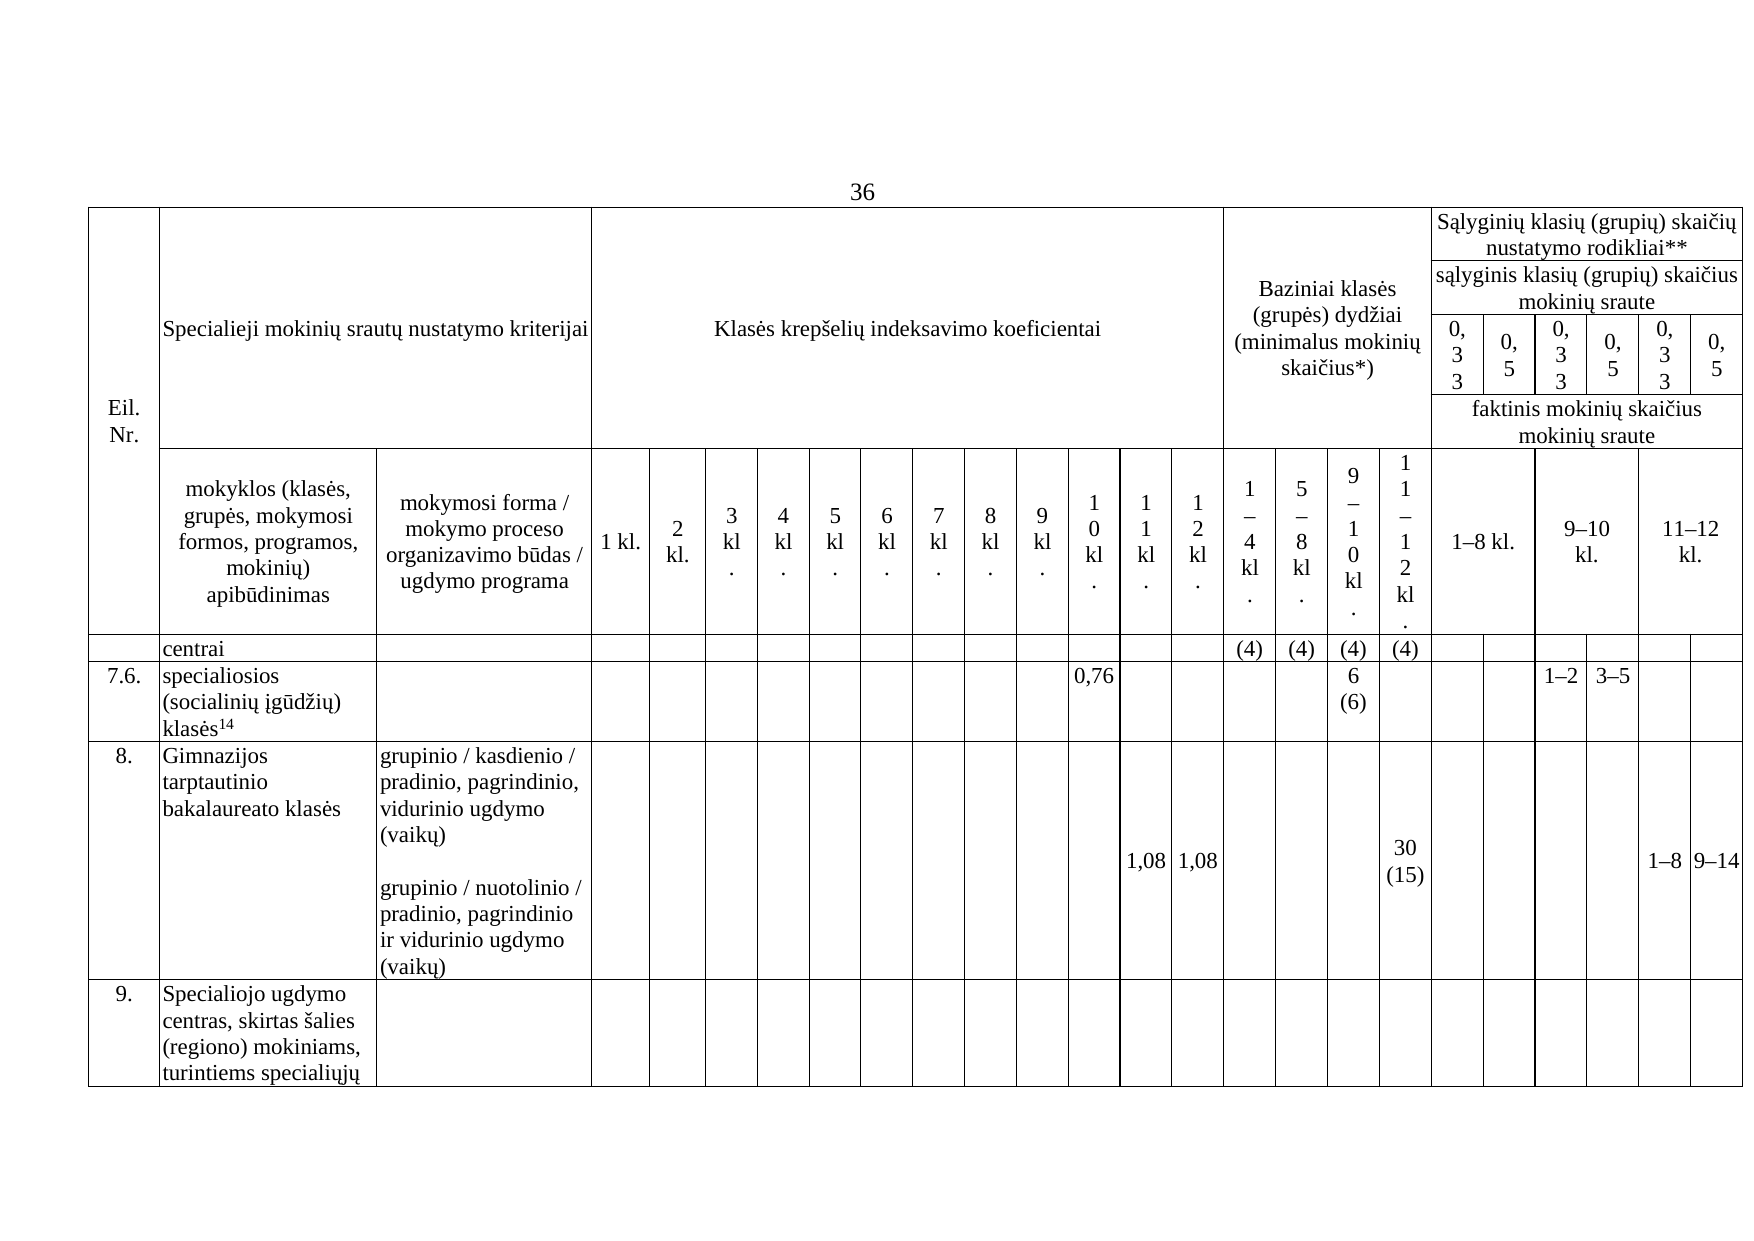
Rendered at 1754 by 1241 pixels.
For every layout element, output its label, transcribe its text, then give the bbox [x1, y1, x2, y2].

table_cell [810, 635, 860, 661]
table_cell 0,5 [1587, 315, 1638, 394]
table_cell [861, 635, 912, 661]
table_cell 1–4 kl. [1224, 449, 1275, 633]
table_header Sąlyginių klasių (grupių) skaičių nustatymo rodikliai** [1432, 208, 1742, 260]
table_cell [1484, 662, 1534, 741]
table_cell specialiosios (socialinių įgūdžių) klasės14 [160, 662, 376, 741]
table_cell Gimnazijos tarptautinio bakalaureato klasės [160, 742, 376, 979]
table_cell [1587, 980, 1638, 1086]
table_cell [592, 742, 649, 979]
table_cell [706, 980, 757, 1086]
table_cell 0,33 [1432, 315, 1483, 394]
table_cell [1432, 980, 1483, 1086]
table_cell 9–14 [1691, 742, 1742, 979]
table_cell 1–2 [1536, 662, 1586, 741]
table_cell 3–5 [1587, 662, 1638, 741]
table_cell [1639, 980, 1690, 1086]
table_cell 7 kl. [913, 449, 964, 633]
table_cell [89, 635, 159, 661]
table_cell Specialiojo ugdymo centras, skirtas šalies (regiono) mokiniams, turintiems specialiųjų [160, 980, 376, 1086]
table_cell [1691, 635, 1742, 661]
table_header Specialieji mokinių srautų nustatymo kriterijai [160, 208, 591, 448]
table_cell 7.6. [89, 662, 159, 741]
table_cell 9. [89, 980, 159, 1086]
table_cell [592, 635, 649, 661]
table_cell centrai [160, 635, 376, 661]
table_cell [965, 742, 1016, 979]
table_cell [1276, 742, 1327, 979]
table_cell [1587, 635, 1638, 661]
table_cell [706, 662, 757, 741]
table_cell 6 (6) [1328, 662, 1379, 741]
table_cell [706, 635, 757, 661]
table_cell [913, 662, 964, 741]
table_cell [1276, 662, 1327, 741]
table_cell 1,08 [1121, 742, 1171, 979]
table_cell 1,08 [1172, 742, 1223, 979]
table_cell [810, 662, 860, 741]
table_cell 0,76 [1069, 662, 1119, 741]
table_cell [1017, 635, 1068, 661]
table_cell [1172, 635, 1223, 661]
table_cell 11–12 kl. [1380, 449, 1431, 633]
table_cell 1–8 [1639, 742, 1690, 979]
table_cell mokymosi forma / mokymo proceso organizavimo būdas / ugdymo programa [377, 449, 591, 633]
table_cell [861, 980, 912, 1086]
table_cell [650, 742, 705, 979]
table_cell [913, 635, 964, 661]
table_cell [592, 980, 649, 1086]
table_cell [1691, 662, 1742, 741]
table_cell 11–12 kl. [1639, 449, 1742, 633]
table_cell [758, 662, 809, 741]
table_cell mokyklos (klasės, grupės, mokymosi formos, programos, mokinių) apibūdinimas [160, 449, 376, 633]
table_cell 4 kl. [758, 449, 809, 633]
table_cell [1121, 662, 1171, 741]
table_cell 12 kl. [1172, 449, 1223, 633]
table_cell [913, 742, 964, 979]
table_cell [1639, 662, 1690, 741]
table_cell 5–8 kl. [1276, 449, 1327, 633]
table_cell [377, 980, 591, 1086]
table_cell [1380, 662, 1431, 741]
table_cell [1432, 635, 1483, 661]
table_cell [861, 662, 912, 741]
table_cell faktinis mokinių skaičius mokinių sraute [1432, 395, 1742, 448]
table_cell [1017, 980, 1068, 1086]
table_header Baziniai klasės (grupės) dydžiai (minimalus mokinių skaičius*) [1224, 208, 1431, 448]
table_cell [1328, 742, 1379, 979]
table_cell [1587, 742, 1638, 979]
table_cell [650, 635, 705, 661]
table_cell [1224, 980, 1275, 1086]
table_cell (4) [1328, 635, 1379, 661]
table_cell 0,5 [1691, 315, 1742, 394]
table_cell 0,33 [1536, 315, 1586, 394]
table_cell [965, 635, 1016, 661]
table_cell 8 kl. [965, 449, 1016, 633]
table_cell sąlyginis klasių (grupių) skaičius mokinių sraute [1432, 261, 1742, 314]
table_cell 0,5 [1484, 315, 1534, 394]
table_cell 2 kl. [650, 449, 705, 633]
table_cell 9–10 kl. [1328, 449, 1379, 633]
table_cell 6 kl. [861, 449, 912, 633]
table_cell 1 kl. [592, 449, 649, 633]
table_header Klasės krepšelių indeksavimo koeficientai [592, 208, 1223, 448]
table_cell [1328, 980, 1379, 1086]
table_cell [861, 742, 912, 979]
table_cell (4) [1224, 635, 1275, 661]
table_cell [592, 662, 649, 741]
table_cell [1121, 980, 1171, 1086]
table_cell [650, 662, 705, 741]
table_cell 3 kl. [706, 449, 757, 633]
table_cell 5 kl. [810, 449, 860, 633]
table_cell [1639, 635, 1690, 661]
table_cell [1432, 662, 1483, 741]
table_cell 9–10 kl. [1536, 449, 1638, 633]
table_cell [1691, 980, 1742, 1086]
table_cell [913, 980, 964, 1086]
table_cell grupinio / kasdienio / pradinio, pagrindinio, vidurinio ugdymo (vaikų) grupinio / nuotolinio / pradinio, pagrindinio ir vidurinio ugdymo (vaikų) [377, 742, 591, 979]
table_cell [1432, 742, 1483, 979]
table_cell 0,33 [1639, 315, 1690, 394]
table_header Eil. Nr. [89, 208, 159, 633]
table_cell [1069, 742, 1119, 979]
table_cell [1380, 980, 1431, 1086]
table_cell [1484, 980, 1534, 1086]
table_cell [1276, 980, 1327, 1086]
table_cell [1069, 635, 1119, 661]
table_cell 9 kl. [1017, 449, 1068, 633]
table_cell (4) [1276, 635, 1327, 661]
table_cell [1017, 742, 1068, 979]
table_cell [1224, 742, 1275, 979]
table_cell [1536, 635, 1586, 661]
table_cell [810, 980, 860, 1086]
table_cell (4) [1380, 635, 1431, 661]
table_cell [1172, 980, 1223, 1086]
table_cell [1069, 980, 1119, 1086]
table_cell [965, 980, 1016, 1086]
table_cell [1017, 662, 1068, 741]
table_cell [758, 635, 809, 661]
table_cell 8. [89, 742, 159, 979]
table_cell 11 kl. [1121, 449, 1171, 633]
table_cell [1172, 662, 1223, 741]
table_cell 30 (15) [1380, 742, 1431, 979]
table_cell [1536, 742, 1586, 979]
table_cell [810, 742, 860, 979]
table_cell [1121, 635, 1171, 661]
table_cell [965, 662, 1016, 741]
table_cell [1224, 662, 1275, 741]
table_cell [706, 742, 757, 979]
table_cell [650, 980, 705, 1086]
table_cell [1484, 635, 1534, 661]
table_cell [377, 635, 591, 661]
table_cell [1484, 742, 1534, 979]
table_cell [758, 980, 809, 1086]
table_cell [758, 742, 809, 979]
table_cell 1–8 kl. [1432, 449, 1534, 633]
table_cell 10 kl. [1069, 449, 1119, 633]
table_cell [1536, 980, 1586, 1086]
table_cell [377, 662, 591, 741]
